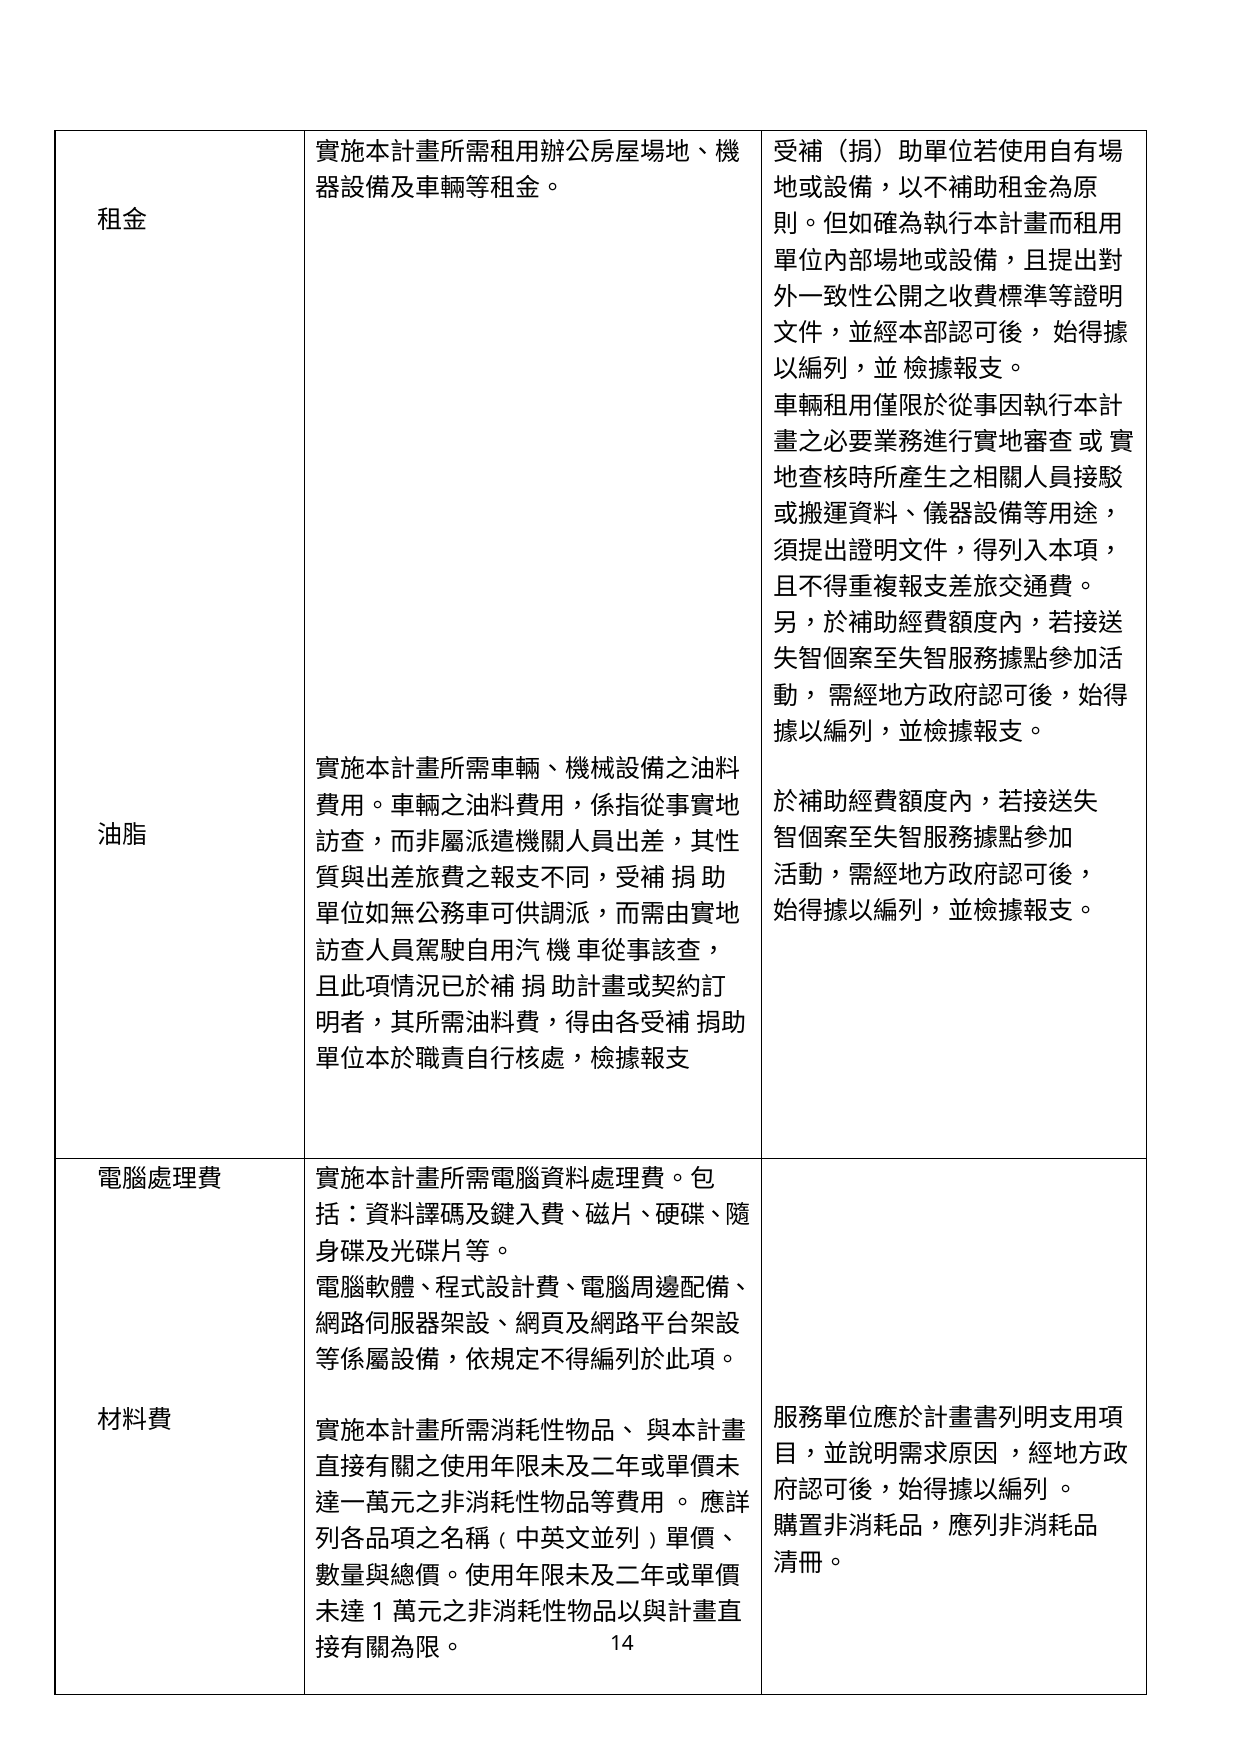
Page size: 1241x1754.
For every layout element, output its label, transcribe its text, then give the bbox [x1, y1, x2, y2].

table_cell 受補（捐）助單位若使用自有場地或設備，以不補助租金為原則。但如確為執行本計畫而租用單位內部場地或設備，且提出對外一致性公開之收費標準等證明文件，並經本部認可後， 始得據以編列，並 檢據報支。 車輛租用僅限於從事因執行本計畫之必要業務進行實地審查 或 實地查核時所產生之相關人員接駁或搬運資料、儀器設備等用途，須提出證明文件，得列入本項，且不得重複報支差旅交通費。 另，於補助經費額度內，若接送失智個案至失智服務據點參加活動， 需經地方政府認可後，始得據以編列，並檢據報支。 於補助經費額度內，若接送失 智個案至失智服務據點參加 活動，需經地方政府認可後， 始得據以編列，並檢據報支。 [762, 131, 1146, 1158]
table_cell 實施本計畫特定工作所需勞務之工資，以按時計酬者為限。受補 捐 助單位人員不得支領臨時工資。 實施本計畫所需油墨、碳粉匣、紙張、文具等費用。 實施本計畫所需郵資、快遞費、電報、電話費、網路費，但不得編列手機費用。 實施本計畫所需書表、成果報告等之印刷裝訂費及影印費。 實施本計畫所需租用辦公房屋場地、機器設備及車輛等租金。 實施本計畫所需車輛、機械設備之油料費用。車輛之油料費用，係指從事實地訪查，而非屬派遣機關人員出差，其性質與出差旅費之報支不同，受補 捐 助單位如無公務車可供調派，而需由實地訪查人員駕駛自用汽 機 車從事該查，且此項情況已於補 捐 助計畫或契約訂明者，其所需油料費，得由各受補 捐助單位本於職責自行核處，檢據報支 [305, 131, 761, 1158]
table_cell 租金 油脂 [86, 131, 304, 1158]
table_cell 電腦處理費 材料費 [86, 1159, 304, 1694]
table_cell [56, 131, 86, 1158]
table_cell 實施本計畫所需電腦資料處理費。包括：資料譯碼及鍵入費、磁片、硬碟、隨身碟及光碟片等。 電腦軟體、程式設計費、電腦周邊配備、網路伺服器架設、網頁及網路平台架設等係屬設備，依規定不得編列於此項。 實施本計畫所需消耗性物品、 與本計畫直接有關之使用年限未及二年或單價未達一萬元之非消耗性物品等費用 。 應詳列各品項之名稱﹙中英文並列﹚單價、數量與總價。使用年限未及二年或單價未達 1 萬元之非消耗性物品以與計畫直接有關為限。 實施本計畫所需專家諮詢會議之出席費。計畫項下或受補 捐 助單位之相關人員及非以專家身分出席者不得支領。 屬工作協調性質之會議不得支給出席費。 實施本計畫所需之相關人員及出席專家之國內差旅費。 差旅費分為交通費、住宿費、雜費。 出席專家如係由遠地前往（三十公里以外），受補（捐）助單位得衡酌實際情況，參照國內出差旅費報支要點規定，覈實支給交通費及住宿費。 交通費包括出差行程中必須搭乘之飛機、高鐵、船舶、汽車、火車、捷運等費用，均覈實報支；搭乘飛機、高鐵、 座 艙 位有分等之 船舶者，應檢附票根或購票證明文件 。 但受補（捐）助單位專備交通工具或領有免費票或搭乘便車者，不得報支。前項所稱汽車係指公民營客運汽車。凡公民營汽車到達地區，除因業務需要，報經本部事前核准者外，其搭乘計程車之費用，不得報支。 [305, 1159, 761, 1694]
table_cell 服務單位應於計畫書列明支用項目，並說明需求原因 ，經地方政府認可後，始得據以編列 。 購置非消耗品，應列非消耗品 清冊。 [762, 1159, 1146, 1694]
table_cell [56, 1159, 86, 1694]
